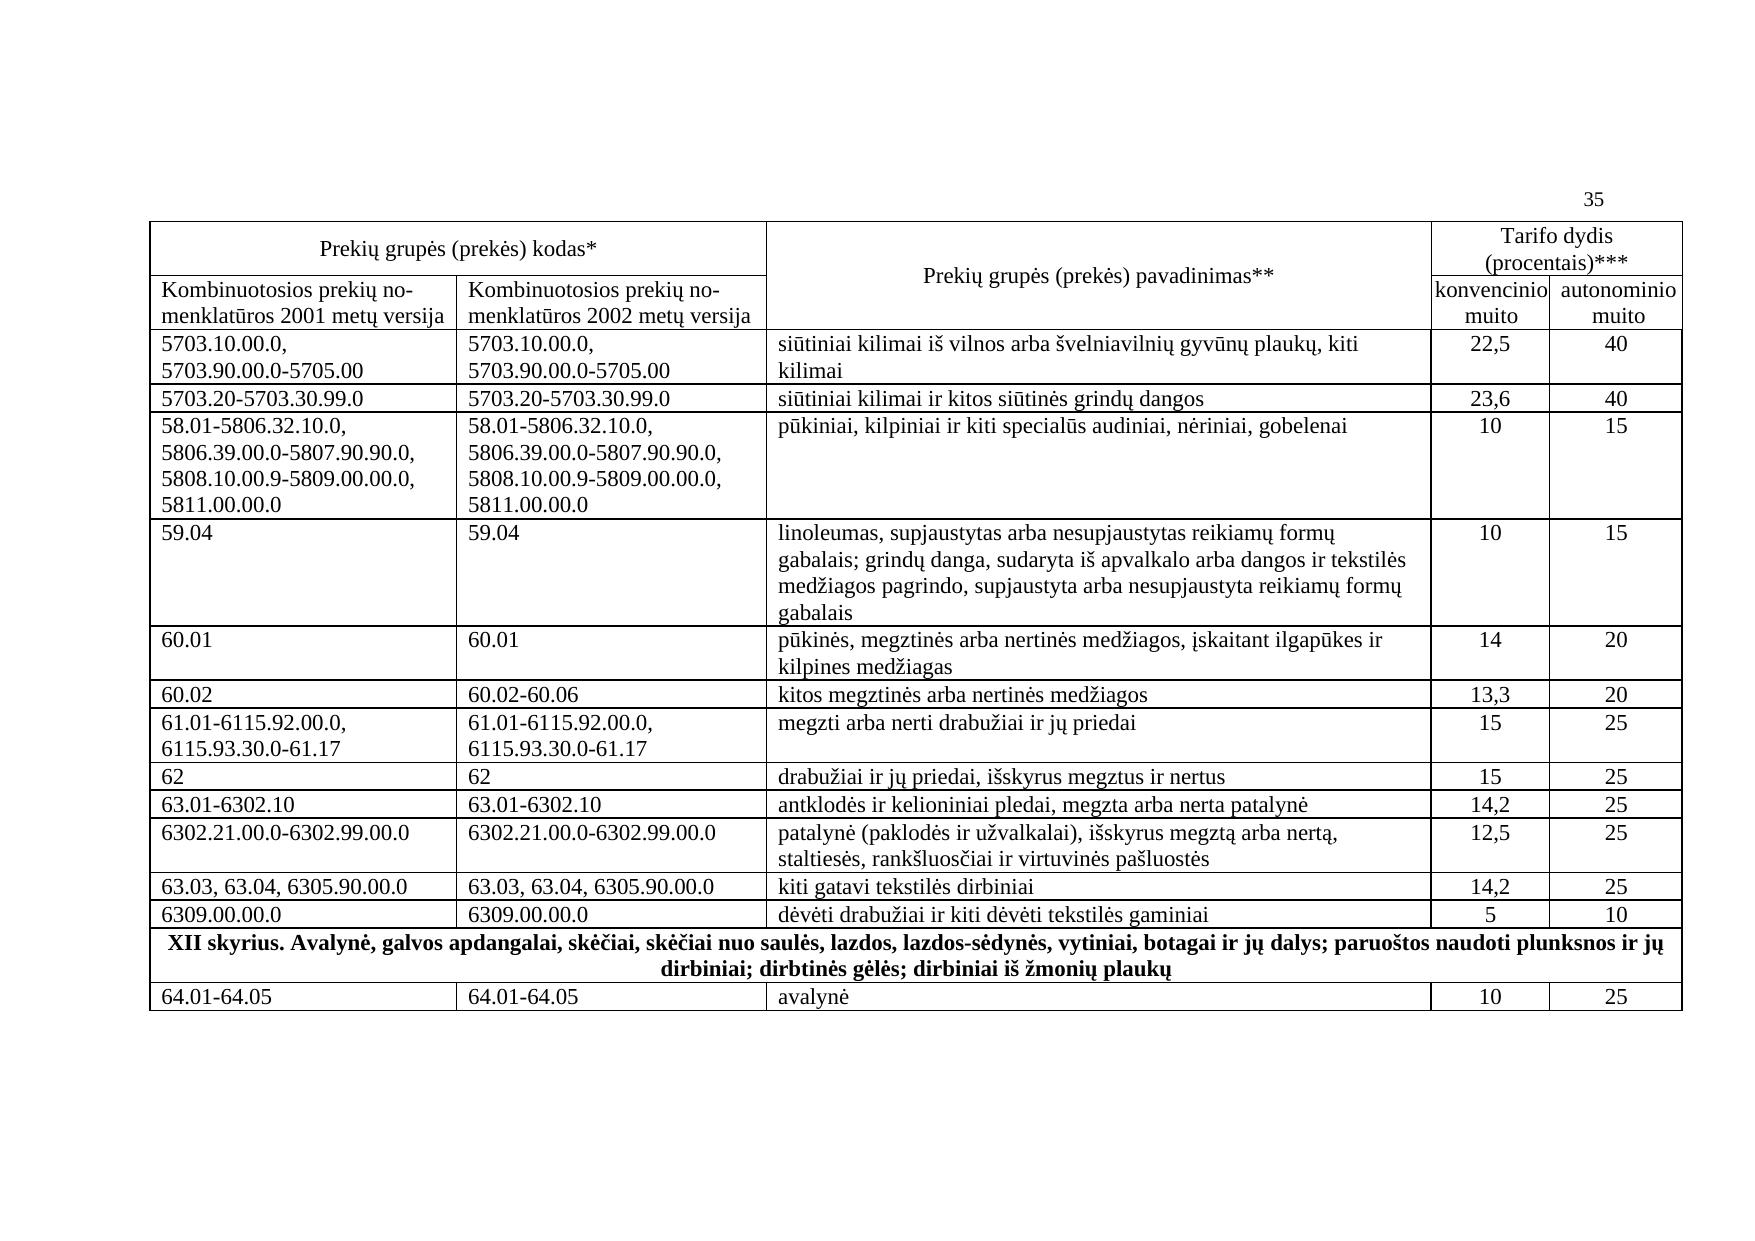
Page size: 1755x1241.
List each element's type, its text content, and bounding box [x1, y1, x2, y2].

table_cell 5703.10.00.0, 5703.90.00.0-5705.00 [151, 330, 456, 383]
table_cell 6309.00.00.0 [457, 901, 766, 927]
table_cell 5703.20-5703.30.99.0 [151, 385, 456, 411]
table_cell 60.02 [151, 681, 456, 707]
table_cell kitos megztinės arba nertinės medžiagos [767, 681, 1430, 707]
table_cell 10 [1432, 983, 1549, 1009]
table_cell 5703.20-5703.30.99.0 [457, 385, 766, 411]
table_cell 25 [1550, 709, 1681, 761]
table_cell 6309.00.00.0 [151, 901, 456, 927]
table_cell 63.01-6302.10 [457, 791, 766, 817]
table_cell 63.03, 63.04, 6305.90.00.0 [457, 873, 766, 899]
table_cell 25 [1550, 983, 1681, 1009]
table_cell 61.01-6115.92.00.0, 6115.93.30.0-61.17 [151, 709, 456, 761]
table_cell 23,6 [1432, 385, 1549, 411]
table_cell 60.02-60.06 [457, 681, 766, 707]
table_cell 64.01-64.05 [457, 983, 766, 1009]
table_cell kiti gatavi tekstilės dirbiniai [767, 873, 1430, 899]
table_cell drabužiai ir jų priedai, išskyrus megztus ir nertus [767, 763, 1430, 789]
table_cell 60.01 [457, 627, 766, 679]
table_cell 14 [1432, 627, 1549, 679]
table_cell 40 [1550, 385, 1681, 411]
table_cell 63.03, 63.04, 6305.90.00.0 [151, 873, 456, 899]
table_cell 10 [1432, 413, 1549, 518]
table_cell avalynė [767, 983, 1430, 1009]
table_cell 59.04 [151, 520, 456, 625]
table_cell 10 [1432, 520, 1549, 625]
table_cell 20 [1550, 627, 1681, 679]
table_cell 25 [1550, 819, 1681, 871]
table_cell 59.04 [457, 520, 766, 625]
table_cell 6302.21.00.0-6302.99.00.0 [457, 819, 766, 871]
table_cell 40 [1550, 330, 1681, 383]
table_cell patalynė (paklodės ir užvalkalai), išskyrus megztą arba nertą, staltiesės, rankšluosčiai ir virtuvinės pašluostės [767, 819, 1430, 871]
table_cell Kombinuotosios prekių no-menklatūros 2002 metų versija [457, 276, 766, 329]
table_cell 14,2 [1432, 873, 1549, 899]
table_cell 6302.21.00.0-6302.99.00.0 [151, 819, 456, 871]
table_cell 13,3 [1432, 681, 1549, 707]
table_cell linoleumas, supjaustytas arba nesupjaustytas reikiamų formų gabalais; grindų danga, sudaryta iš apvalkalo arba dangos ir tekstilės medžiagos pagrindo, supjaustyta arba nesupjaustyta reikiamų formų gabalais [767, 520, 1430, 625]
table_cell 25 [1550, 873, 1681, 899]
table_cell 12,5 [1432, 819, 1549, 871]
table_cell 60.01 [151, 627, 456, 679]
table_cell autonominio muito [1550, 276, 1682, 329]
table_cell 14,2 [1432, 791, 1549, 817]
table_cell 15 [1432, 709, 1549, 761]
table_cell 62 [151, 763, 456, 789]
table_cell pūkiniai, kilpiniai ir kiti specialūs audiniai, nėriniai, gobelenai [767, 413, 1430, 518]
table_cell XII skyrius. Avalynė, galvos apdangalai, skėčiai, skėčiai nuo saulės, lazdos, lazdos-sėdynės, vytiniai, botagai ir jų dalys; paruoštos naudoti plunksnos ir jų dirbiniai; dirbtinės gėlės; dirbiniai iš žmonių plaukų [151, 929, 1681, 982]
table_cell 5703.10.00.0, 5703.90.00.0-5705.00 [457, 330, 766, 383]
table_header Prekių grupės (prekės) pavadinimas** [767, 222, 1431, 329]
table_cell 10 [1550, 901, 1681, 927]
table_cell Kombinuotosios prekių no-menklatūros 2001 metų versija [151, 276, 456, 329]
table_cell siūtiniai kilimai ir kitos siūtinės grindų dangos [767, 385, 1430, 411]
table_cell 15 [1550, 413, 1681, 518]
table_cell siūtiniai kilimai iš vilnos arba švelniavilnių gyvūnų plaukų, kiti kilimai [767, 330, 1430, 383]
table_cell megzti arba nerti drabužiai ir jų priedai [767, 709, 1430, 761]
table_cell 22,5 [1432, 330, 1549, 383]
table_cell 58.01-5806.32.10.0, 5806.39.00.0-5807.90.90.0, 5808.10.00.9-5809.00.00.0, 5811.00.00.0 [457, 413, 766, 518]
table_cell 20 [1550, 681, 1681, 707]
table_header Tarifo dydis (procentais)*** [1432, 222, 1682, 275]
table_cell dėvėti drabužiai ir kiti dėvėti tekstilės gaminiai [767, 901, 1430, 927]
table_cell 58.01-5806.32.10.0, 5806.39.00.0-5807.90.90.0, 5808.10.00.9-5809.00.00.0, 5811.00.00.0 [151, 413, 456, 518]
table_cell 15 [1550, 520, 1681, 625]
table_cell konvencinio muito [1432, 276, 1549, 329]
table_cell 61.01-6115.92.00.0, 6115.93.30.0-61.17 [457, 709, 766, 761]
table_cell 25 [1550, 763, 1681, 789]
table_cell 64.01-64.05 [151, 983, 456, 1009]
table_cell 63.01-6302.10 [151, 791, 456, 817]
table_cell 5 [1432, 901, 1549, 927]
table_cell 62 [457, 763, 766, 789]
table_cell 15 [1432, 763, 1549, 789]
table_cell antklodės ir kelioniniai pledai, megzta arba nerta patalynė [767, 791, 1430, 817]
table_cell pūkinės, megztinės arba nertinės medžiagos, įskaitant ilgapūkes ir kilpines medžiagas [767, 627, 1430, 679]
table_cell 25 [1550, 791, 1681, 817]
table_header Prekių grupės (prekės) kodas* [151, 222, 766, 275]
